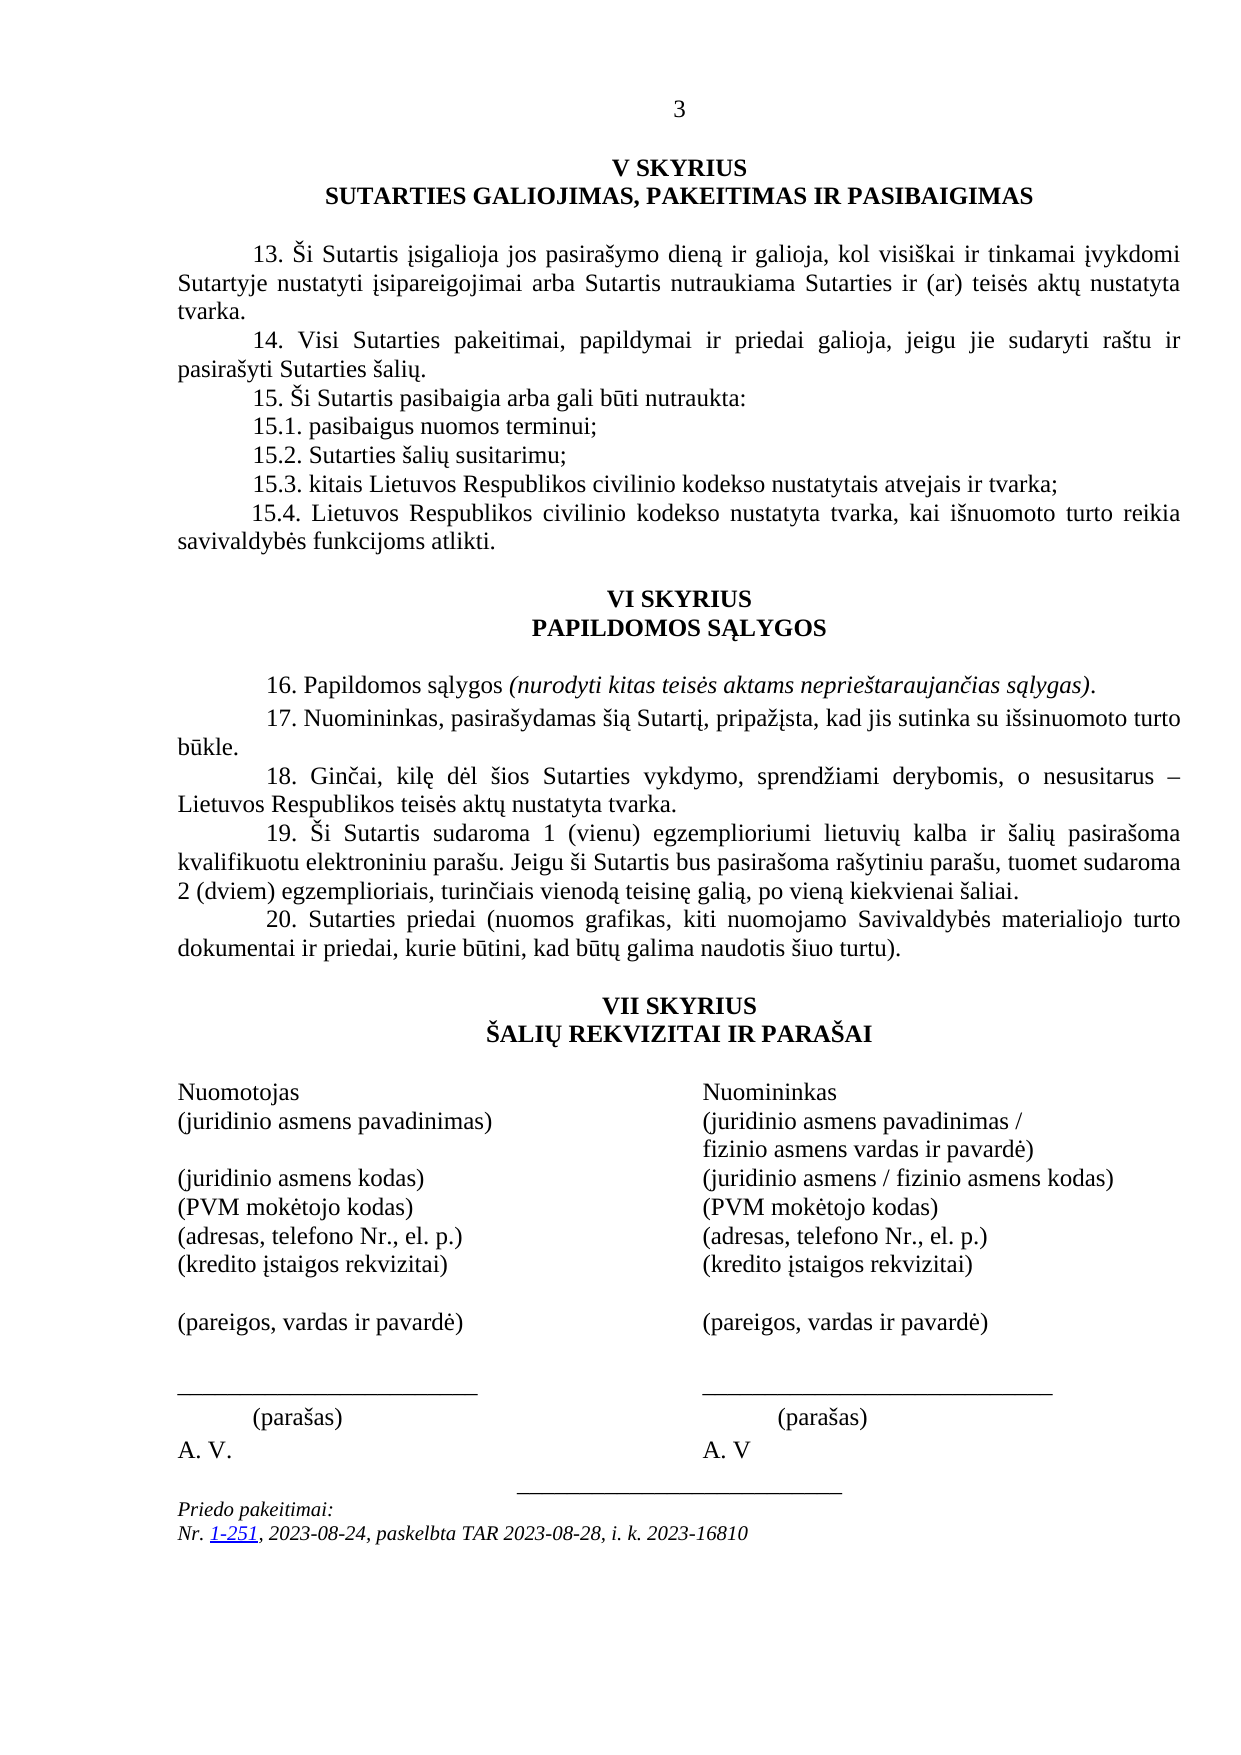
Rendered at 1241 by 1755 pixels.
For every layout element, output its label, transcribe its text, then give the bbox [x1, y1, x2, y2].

text (parašas) (parašas) [177, 1402, 1181, 1431]
text V SKYRIUS [177, 153, 1181, 181]
text fizinio asmens vardas ir pavardė) [627, 1134, 1181, 1163]
text ŠALIŲ REKVIZITAI IR PARAŠAI [177, 1019, 1181, 1048]
text Nr. 1-251, 2023-08-24, paskelbta TAR 2023-08-28, i. k. 2023-16810 [177, 1521, 1181, 1545]
text __________________________ [177, 1468, 1181, 1497]
text PAPILDOMOS SĄLYGOS [177, 613, 1181, 641]
text 20. Sutarties priedai (nuomos grafikas, kiti nuomojamo Savivaldybės materialiojo turto dokumentai ir priedai, kurie būtini, kad būtų galima naudotis šiuo turtu). [177, 904, 1181, 962]
text 15. Ši Sutartis pasibaigia arba gali būti nutraukta: [177, 383, 1181, 411]
text VI SKYRIUS [177, 584, 1181, 613]
text 15.1. pasibaigus nuomos terminui; [177, 411, 1181, 440]
text ________________________ ____________________________ [177, 1369, 1181, 1397]
text 16. Papildomos sąlygos (nurodyti kitas teisės aktams neprieštaraujančias sąlygas). [177, 670, 1181, 699]
text 15.4. Lietuvos Respublikos civilinio kodekso nustatyta tvarka, kai išnuomoto turto reikia savivaldybės funkcijoms atlikti. [177, 498, 1181, 555]
text SUTARTIES GALIOJIMAS, PAKEITIMAS IR PASIBAIGIMAS [177, 181, 1181, 210]
text (PVM mokėtojo kodas) (PVM mokėtojo kodas) [177, 1192, 1181, 1221]
text 15.2. Sutarties šalių susitarimu; [177, 440, 1181, 469]
text (juridinio asmens kodas) (juridinio asmens / fizinio asmens kodas) [177, 1163, 1181, 1192]
text 17. Nuomininkas, pasirašydamas šią Sutartį, pripažįsta, kad jis sutinka su išsinuomoto turto būkle. [177, 703, 1181, 761]
text (juridinio asmens pavadinimas) (juridinio asmens pavadinimas / [177, 1106, 1181, 1134]
text 15.3. kitais Lietuvos Respublikos civilinio kodekso nustatytais atvejais ir tvarka; [177, 469, 1181, 498]
text Nuomotojas Nuomininkas [177, 1077, 1181, 1106]
text (adresas, telefono Nr., el. p.) (adresas, telefono Nr., el. p.) [177, 1221, 1181, 1249]
text (kredito įstaigos rekvizitai) (kredito įstaigos rekvizitai) [177, 1249, 1181, 1278]
text (pareigos, vardas ir pavardė) (pareigos, vardas ir pavardė) [177, 1307, 1181, 1336]
text A. V. A. V [177, 1435, 1181, 1463]
text 14. Visi Sutarties pakeitimai, papildymai ir priedai galioja, jeigu jie sudaryti raštu ir pasirašyti Sutarties šalių. [177, 325, 1181, 383]
text VII SKYRIUS [177, 991, 1181, 1019]
text 19. Ši Sutartis sudaroma 1 (vienu) egzemplioriumi lietuvių kalba ir šalių pasirašoma kvalifikuotu elektroniniu parašu. Jeigu ši Sutartis bus pasirašoma rašytiniu parašu, tuomet sudaroma 2 (dviem) egzemplioriais, turinčiais vienodą teisinę galią, po vieną kiekvienai šaliai. [177, 818, 1181, 904]
text 18. Ginčai, kilę dėl šios Sutarties vykdymo, sprendžiami derybomis, o nesusitarus – Lietuvos Respublikos teisės aktų nustatyta tvarka. [177, 761, 1181, 818]
text Priedo pakeitimai: [177, 1497, 1181, 1521]
text 13. Ši Sutartis įsigalioja jos pasirašymo dieną ir galioja, kol visiškai ir tinkamai įvykdomi Sutartyje nustatyti įsipareigojimai arba Sutartis nutraukiama Sutarties ir (ar) teisės aktų nustatyta tvarka. [177, 239, 1181, 325]
